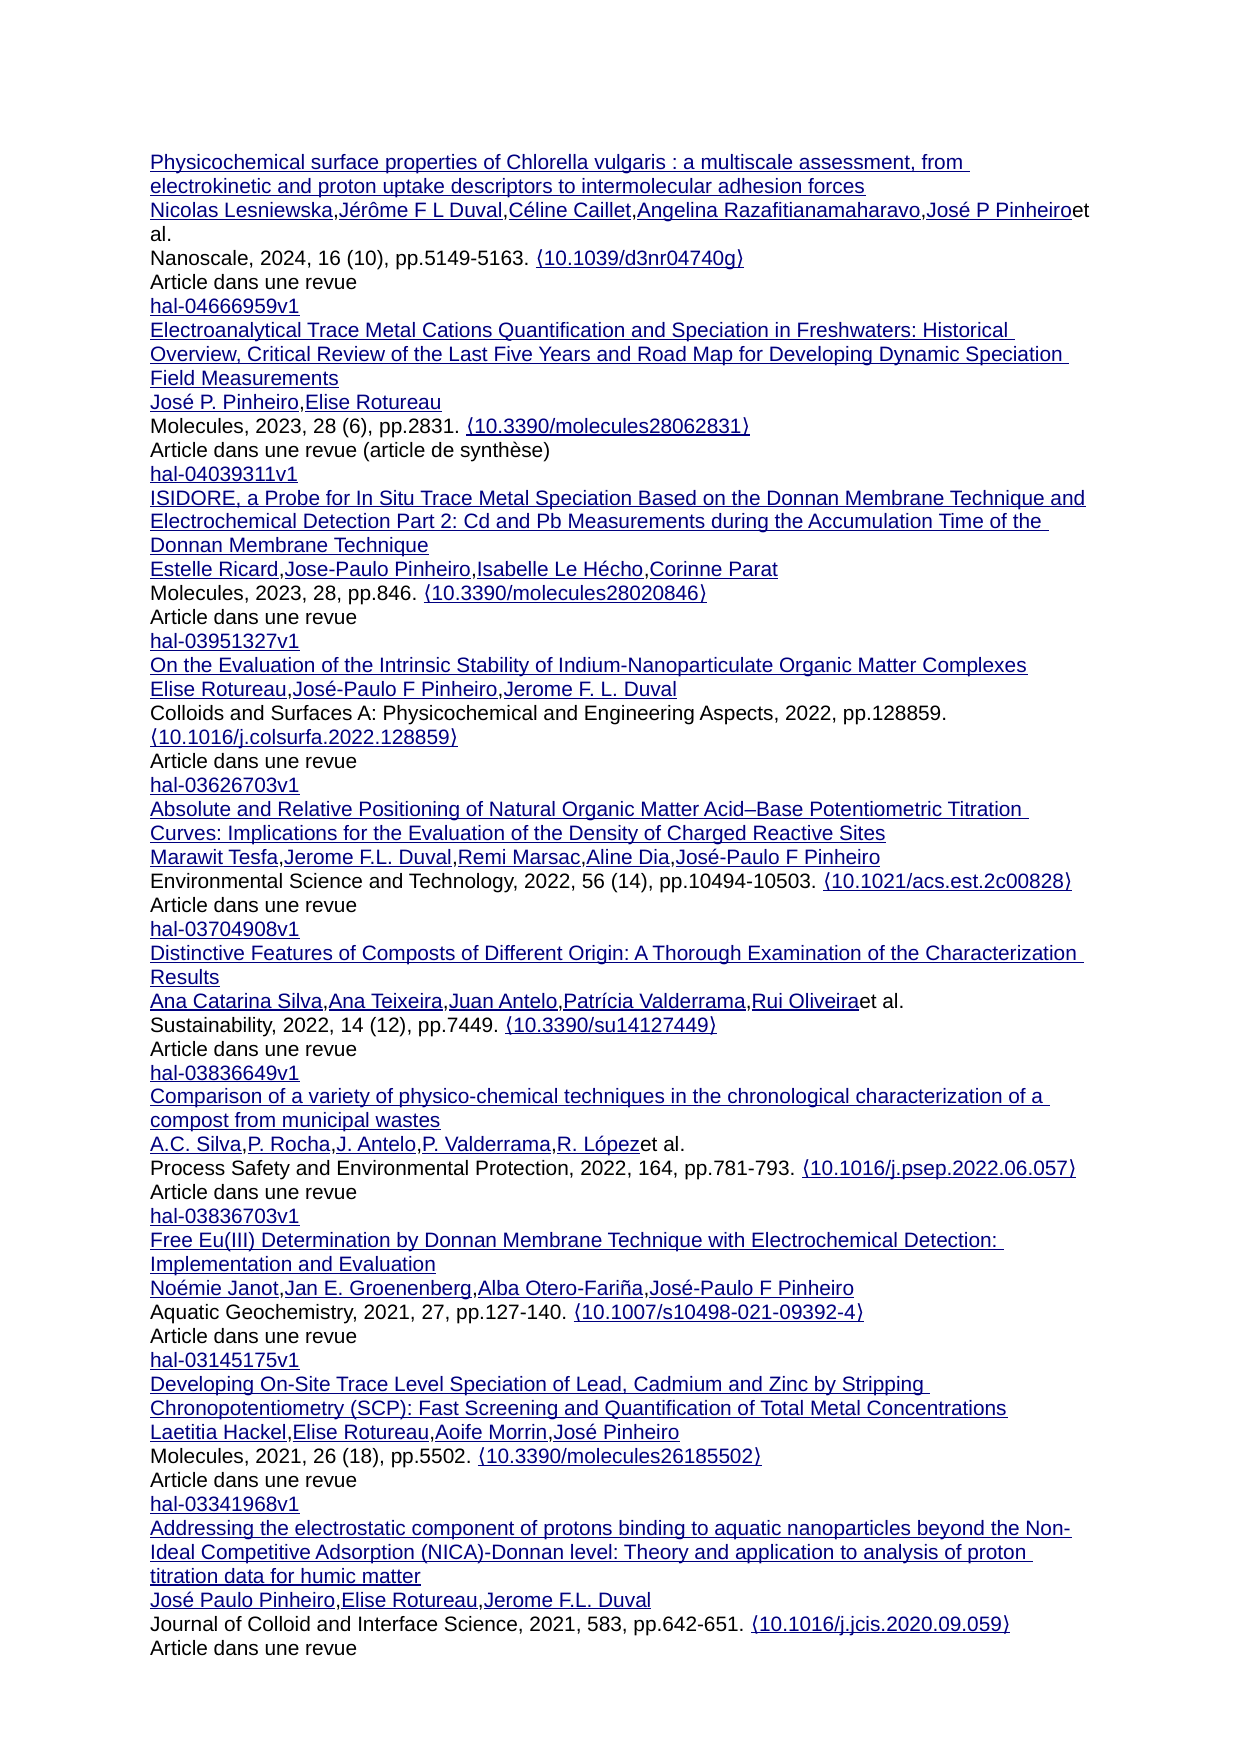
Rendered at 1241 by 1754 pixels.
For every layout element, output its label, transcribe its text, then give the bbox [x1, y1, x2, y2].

table_cell Electroanalytical Trace Metal Cations Quantification and Speciation in Freshwaters: Historical Overview, Critical Review of the Last Five Years and Road Map for Developing Dynamic Speciation Field Measurements José P. Pinheiro,Elise Rotureau Molecules, 2023, 28 (6), pp.2831. ⟨10.3390/molecules28062831⟩ Article dans une revue (article de synthèse) hal-04039311v1 [150, 318, 1090, 485]
table_cell ISIDORE, a Probe for In Situ Trace Metal Speciation Based on the Donnan Membrane Technique and Electrochemical Detection Part 2: Cd and Pb Measurements during the Accumulation Time of the Donnan Membrane Technique Estelle Ricard,Jose-Paulo Pinheiro,Isabelle Le Hécho,Corinne Parat Molecules, 2023, 28, pp.846. ⟨10.3390/molecules28020846⟩ Article dans une revue hal-03951327v1 [150, 485, 1090, 653]
table_cell Absolute and Relative Positioning of Natural Organic Matter Acid–Base Potentiometric Titration Curves: Implications for the Evaluation of the Density of Charged Reactive Sites Marawit Tesfa,Jerome F.L. Duval,Remi Marsac,Aline Dia,José-Paulo F Pinheiro Environmental Science and Technology, 2022, 56 (14), pp.10494-10503. ⟨10.1021/acs.est.2c00828⟩ Article dans une revue hal-03704908v1 [150, 797, 1090, 941]
table_cell Addressing the electrostatic component of protons binding to aquatic nanoparticles beyond the Non-Ideal Competitive Adsorption (NICA)-Donnan level: Theory and application to analysis of proton titration data for humic matter José Paulo Pinheiro,Elise Rotureau,Jerome F.L. Duval Journal of Colloid and Interface Science, 2021, 583, pp.642-651. ⟨10.1016/j.jcis.2020.09.059⟩ Article dans une revue [150, 1516, 1090, 1659]
table_cell Comparison of a variety of physico-chemical techniques in the chronological characterization of a compost from municipal wastes A.C. Silva,P. Rocha,J. Antelo,P. Valderrama,R. Lópezet al. Process Safety and Environmental Protection, 2022, 164, pp.781-793. ⟨10.1016/j.psep.2022.06.057⟩ Article dans une revue hal-03836703v1 [150, 1084, 1090, 1228]
table_cell Physicochemical surface properties of Chlorella vulgaris : a multiscale assessment, from electrokinetic and proton uptake descriptors to intermolecular adhesion forces Nicolas Lesniewska,Jérôme F L Duval,Céline Caillet,Angelina Razafitianamaharavo,José P Pinheiroet al. Nanoscale, 2024, 16 (10), pp.5149-5163. ⟨10.1039/d3nr04740g⟩ Article dans une revue hal-04666959v1 [150, 150, 1090, 318]
table_cell On the Evaluation of the Intrinsic Stability of Indium-Nanoparticulate Organic Matter Complexes Elise Rotureau,José-Paulo F Pinheiro,Jerome F. L. Duval Colloids and Surfaces A: Physicochemical and Engineering Aspects, 2022, pp.128859. ⟨10.1016/j.colsurfa.2022.128859⟩ Article dans une revue hal-03626703v1 [150, 653, 1090, 797]
table_cell Distinctive Features of Composts of Different Origin: A Thorough Examination of the Characterization Results Ana Catarina Silva,Ana Teixeira,Juan Antelo,Patrícia Valderrama,Rui Oliveiraet al. Sustainability, 2022, 14 (12), pp.7449. ⟨10.3390/su14127449⟩ Article dans une revue hal-03836649v1 [150, 941, 1090, 1084]
table_cell Developing On-Site Trace Level Speciation of Lead, Cadmium and Zinc by Stripping Chronopotentiometry (SCP): Fast Screening and Quantification of Total Metal Concentrations Laetitia Hackel,Elise Rotureau,Aoife Morrin,José Pinheiro Molecules, 2021, 26 (18), pp.5502. ⟨10.3390/molecules26185502⟩ Article dans une revue hal-03341968v1 [150, 1372, 1090, 1516]
table_cell Free Eu(III) Determination by Donnan Membrane Technique with Electrochemical Detection: Implementation and Evaluation Noémie Janot,Jan E. Groenenberg,Alba Otero-Fariña,José-Paulo F Pinheiro Aquatic Geochemistry, 2021, 27, pp.127-140. ⟨10.1007/s10498-021-09392-4⟩ Article dans une revue hal-03145175v1 [150, 1228, 1090, 1372]
